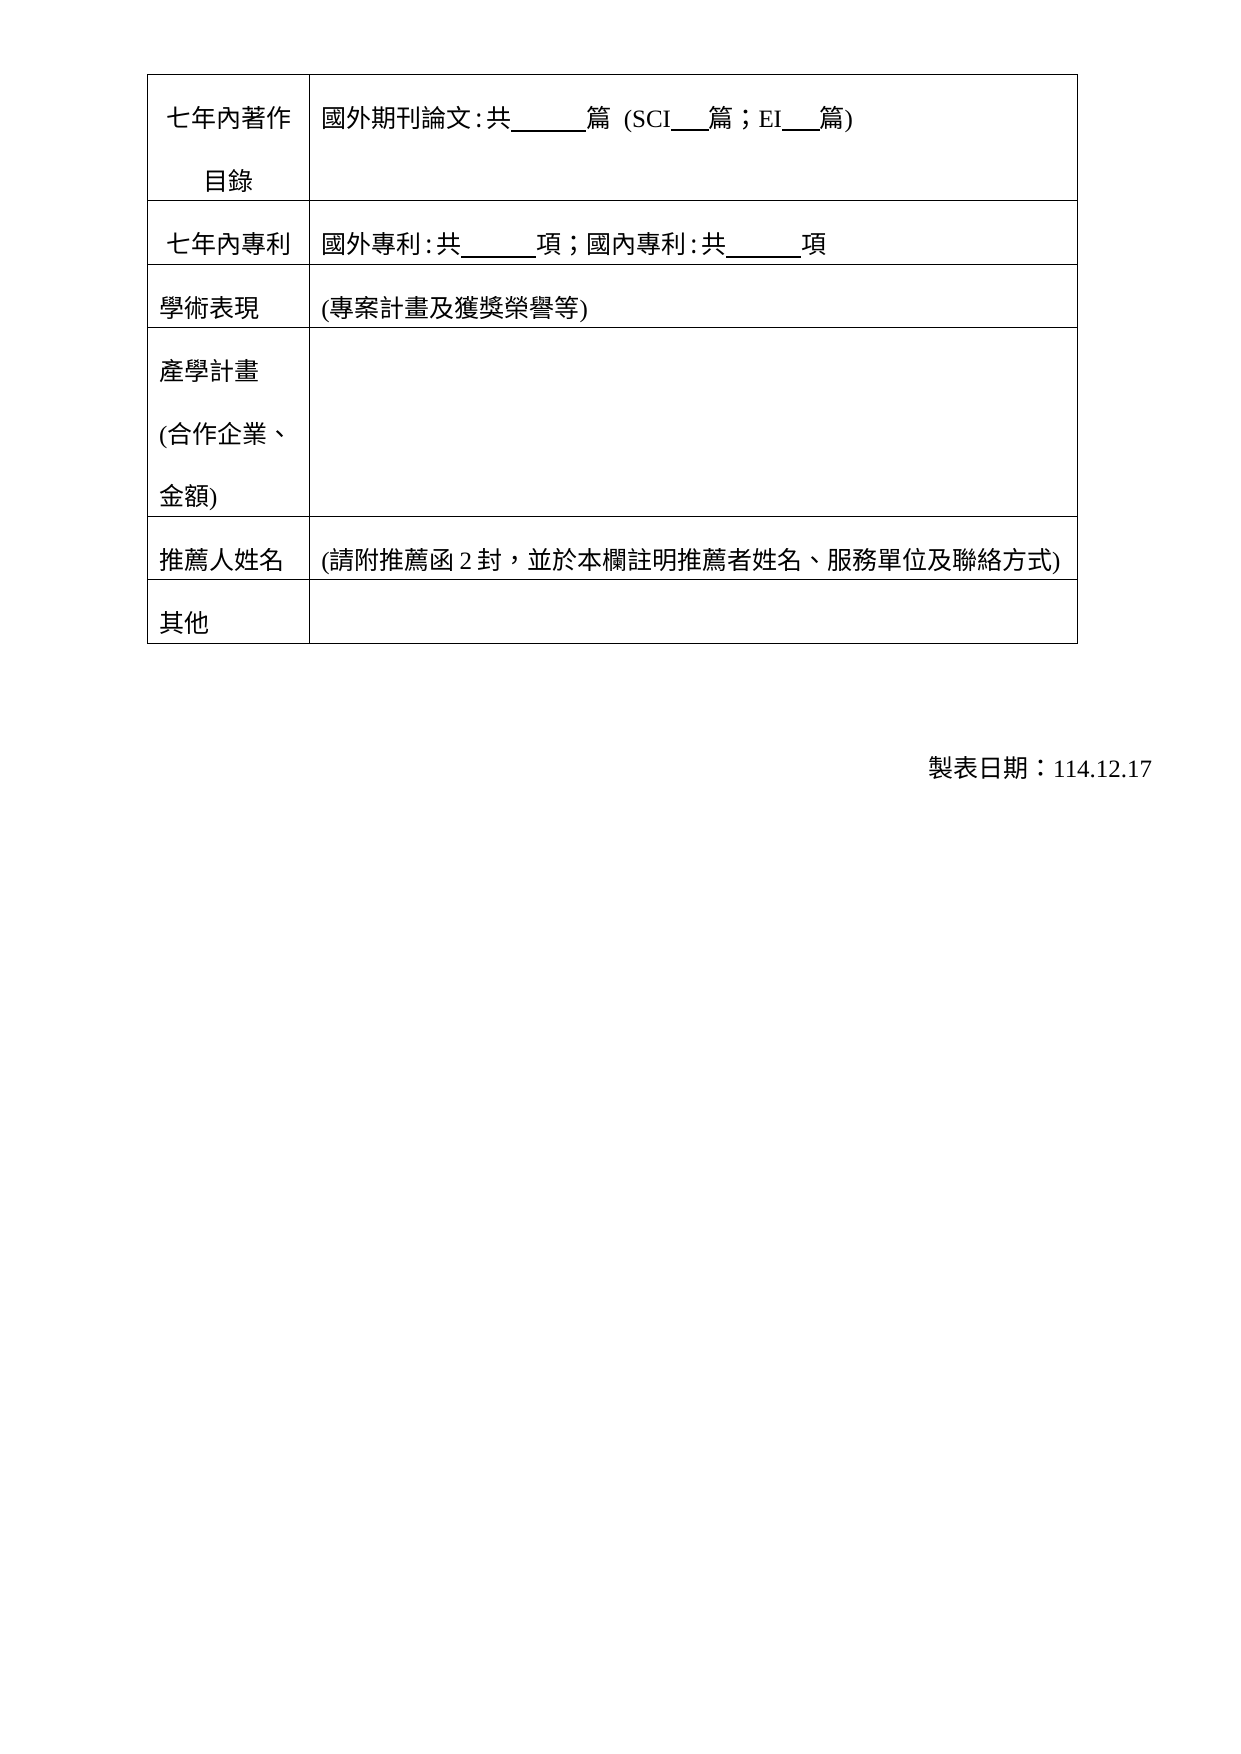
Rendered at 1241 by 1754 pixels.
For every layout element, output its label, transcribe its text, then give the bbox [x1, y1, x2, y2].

table_cell 國外專利:共 項；國內專利:共 項 [310, 201, 1077, 264]
table_cell 學術表現 [148, 265, 309, 327]
table_cell 其他 [148, 580, 309, 643]
table_cell 推薦人姓名 [148, 517, 309, 579]
table_cell 七年內著作目錄 [148, 75, 309, 200]
table_cell (請附推薦函2封，並於本欄註明推薦者姓名、服務單位及聯絡方式) [310, 517, 1077, 579]
table_cell 產學計畫 (合作企業、金額) [148, 328, 309, 516]
table_cell 國外期刊論文:共 篇 (SCI 篇；EI 篇) [310, 75, 1077, 200]
text 製表日期：114.12.17 [148, 725, 1152, 788]
table_cell (專案計畫及獲獎榮譽等) [310, 265, 1077, 327]
table_cell 七年內專利 [148, 201, 309, 264]
table_cell [310, 580, 1077, 643]
table_cell [310, 328, 1077, 516]
